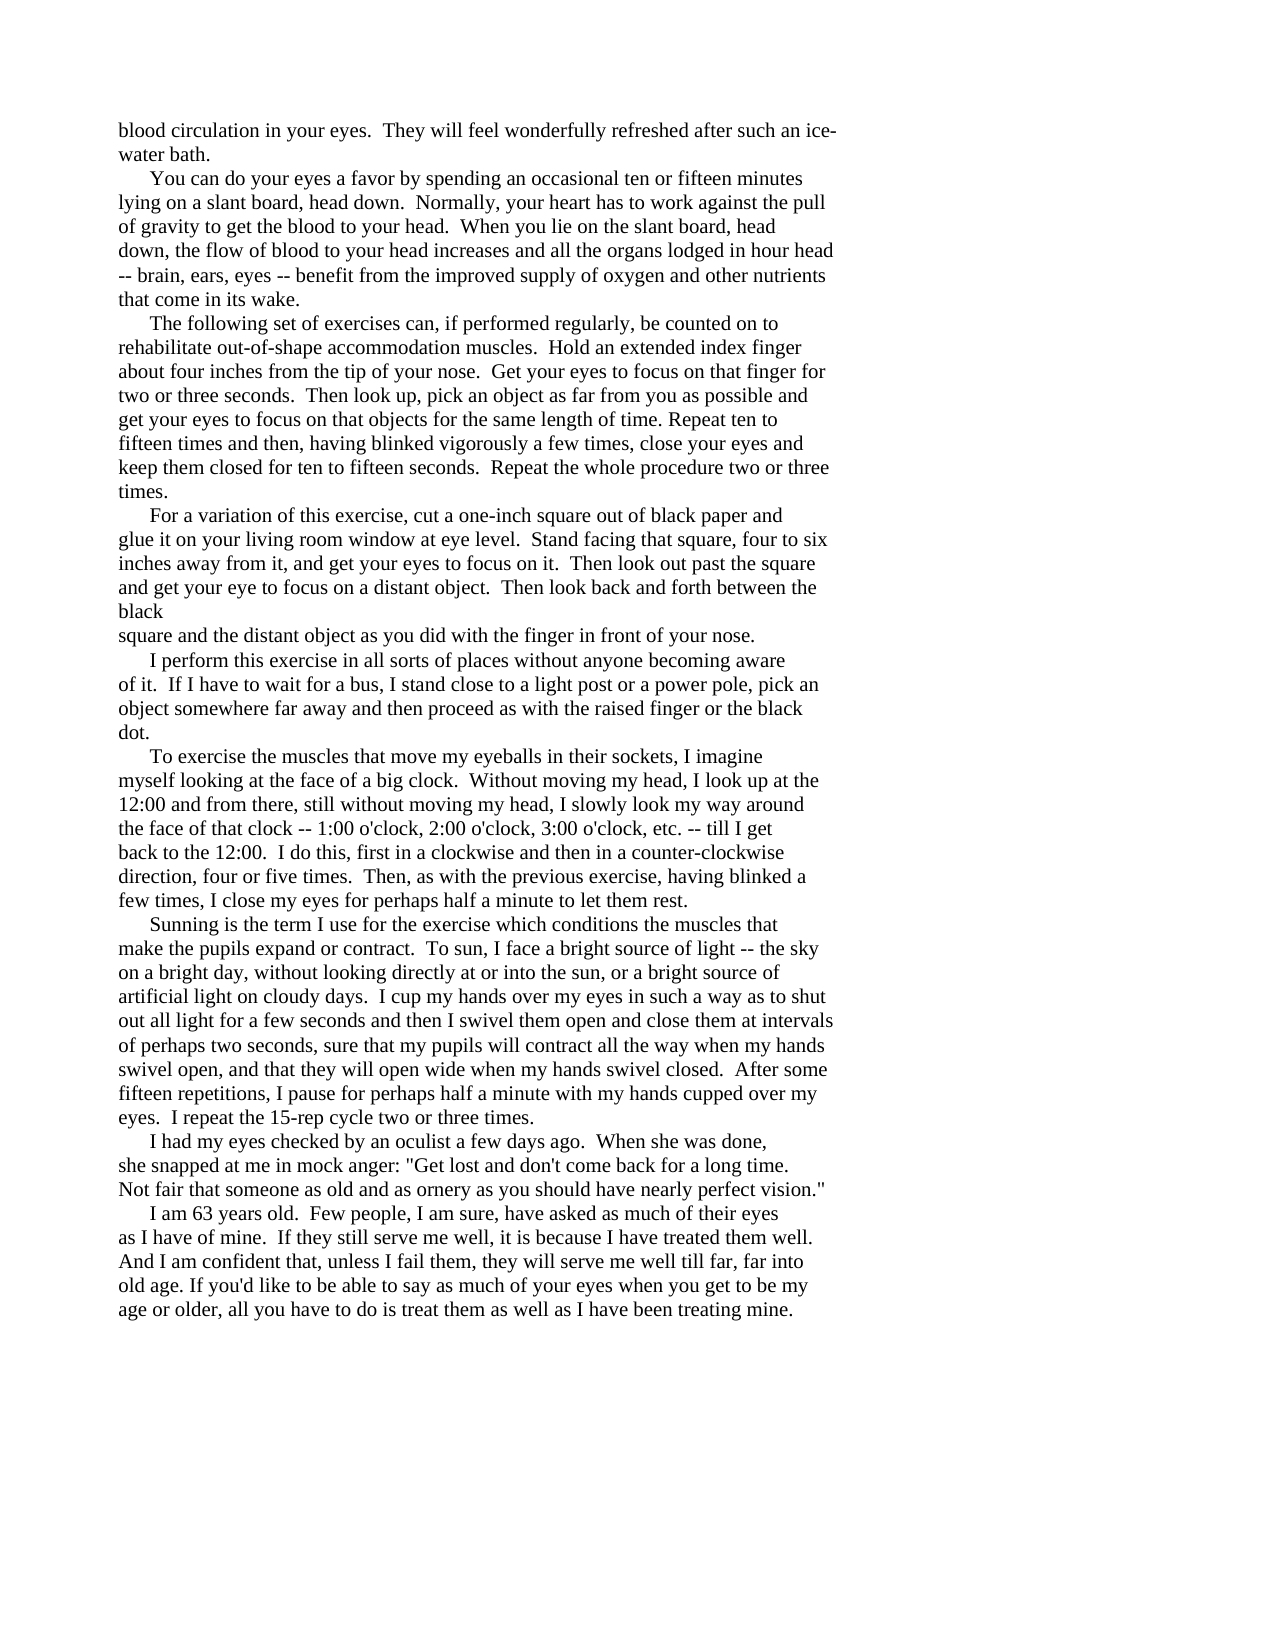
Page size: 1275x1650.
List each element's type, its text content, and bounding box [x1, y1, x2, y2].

text -- brain, ears, eyes -- benefit from the improved supply of oxygen and other nutrients [118, 262, 1157, 287]
text out all light for a few seconds and then I swivel them open and close them at intervals [118, 1008, 1157, 1032]
text eyes. I repeat the 15-rep cycle two or three times. [118, 1105, 1157, 1129]
text Sunning is the term I use for the exercise which conditions the muscles that [118, 912, 1157, 936]
text rehabilitate out-of-shape accommodation muscles. Hold an extended index finger [118, 335, 1157, 359]
text direction, four or five times. Then, as with the previous exercise, having blinked a [118, 864, 1157, 888]
text inches away from it, and get your eyes to focus on it. Then look out past the square [118, 551, 1157, 575]
text down, the flow of blood to your head increases and all the organs lodged in hour head [118, 238, 1157, 262]
text square and the distant object as you did with the finger in front of your nose. [118, 623, 1157, 647]
text blood circulation in your eyes. They will feel wonderfully refreshed after such an ice- [118, 118, 1157, 142]
text of perhaps two seconds, sure that my pupils will contract all the way when my hands [118, 1032, 1157, 1057]
text I am 63 years old. Few people, I am sure, have asked as much of their eyes [118, 1201, 1157, 1225]
text get your eyes to focus on that objects for the same length of time. Repeat ten to [118, 407, 1157, 431]
text black [118, 599, 1157, 623]
text old age. If you'd like to be able to say as much of your eyes when you get to be my [118, 1273, 1157, 1297]
text of gravity to get the blood to your head. When you lie on the slant board, head [118, 214, 1157, 238]
text For a variation of this exercise, cut a one-inch square out of black paper and [118, 503, 1157, 527]
text And I am confident that, unless I fail them, they will serve me well till far, far into [118, 1249, 1157, 1273]
text age or older, all you have to do is treat them as well as I have been treating mine. [118, 1297, 1157, 1321]
text of it. If I have to wait for a bus, I stand close to a light post or a power pole, pick an [118, 672, 1157, 696]
text I had my eyes checked by an oculist a few days ago. When she was done, [118, 1129, 1157, 1153]
text on a bright day, without looking directly at or into the sun, or a bright source of [118, 960, 1157, 984]
text swivel open, and that they will open wide when my hands swivel closed. After some [118, 1057, 1157, 1081]
text artificial light on cloudy days. I cup my hands over my eyes in such a way as to shut [118, 984, 1157, 1008]
text and get your eye to focus on a distant object. Then look back and forth between the [118, 575, 1157, 599]
text fifteen repetitions, I pause for perhaps half a minute with my hands cupped over my [118, 1081, 1157, 1105]
text 12:00 and from there, still without moving my head, I slowly look my way around [118, 792, 1157, 816]
text about four inches from the tip of your nose. Get your eyes to focus on that finger for [118, 359, 1157, 383]
text I perform this exercise in all sorts of places without anyone becoming aware [118, 647, 1157, 672]
text she snapped at me in mock anger: "Get lost and don't come back for a long time. [118, 1153, 1157, 1177]
text object somewhere far away and then proceed as with the raised finger or the black [118, 696, 1157, 720]
text dot. [118, 720, 1157, 744]
text lying on a slant board, head down. Normally, your heart has to work against the pull [118, 190, 1157, 214]
text The following set of exercises can, if performed regularly, be counted on to [118, 311, 1157, 335]
text water bath. [118, 142, 1157, 166]
text the face of that clock -- 1:00 o'clock, 2:00 o'clock, 3:00 o'clock, etc. -- till I get [118, 816, 1157, 840]
text few times, I close my eyes for perhaps half a minute to let them rest. [118, 888, 1157, 912]
text To exercise the muscles that move my eyeballs in their sockets, I imagine [118, 744, 1157, 768]
text glue it on your living room window at eye level. Stand facing that square, four to six [118, 527, 1157, 551]
text two or three seconds. Then look up, pick an object as far from you as possible and [118, 383, 1157, 407]
text myself looking at the face of a big clock. Without moving my head, I look up at the [118, 768, 1157, 792]
text fifteen times and then, having blinked vigorously a few times, close your eyes and [118, 431, 1157, 455]
text make the pupils expand or contract. To sun, I face a bright source of light -- the sky [118, 936, 1157, 960]
text back to the 12:00. I do this, first in a clockwise and then in a counter-clockwise [118, 840, 1157, 864]
text Not fair that someone as old and as ornery as you should have nearly perfect vision." [118, 1177, 1157, 1201]
text keep them closed for ten to fifteen seconds. Repeat the whole procedure two or three [118, 455, 1157, 479]
text as I have of mine. If they still serve me well, it is because I have treated them well. [118, 1225, 1157, 1249]
text times. [118, 479, 1157, 503]
text You can do your eyes a favor by spending an occasional ten or fifteen minutes [118, 166, 1157, 190]
text that come in its wake. [118, 287, 1157, 311]
